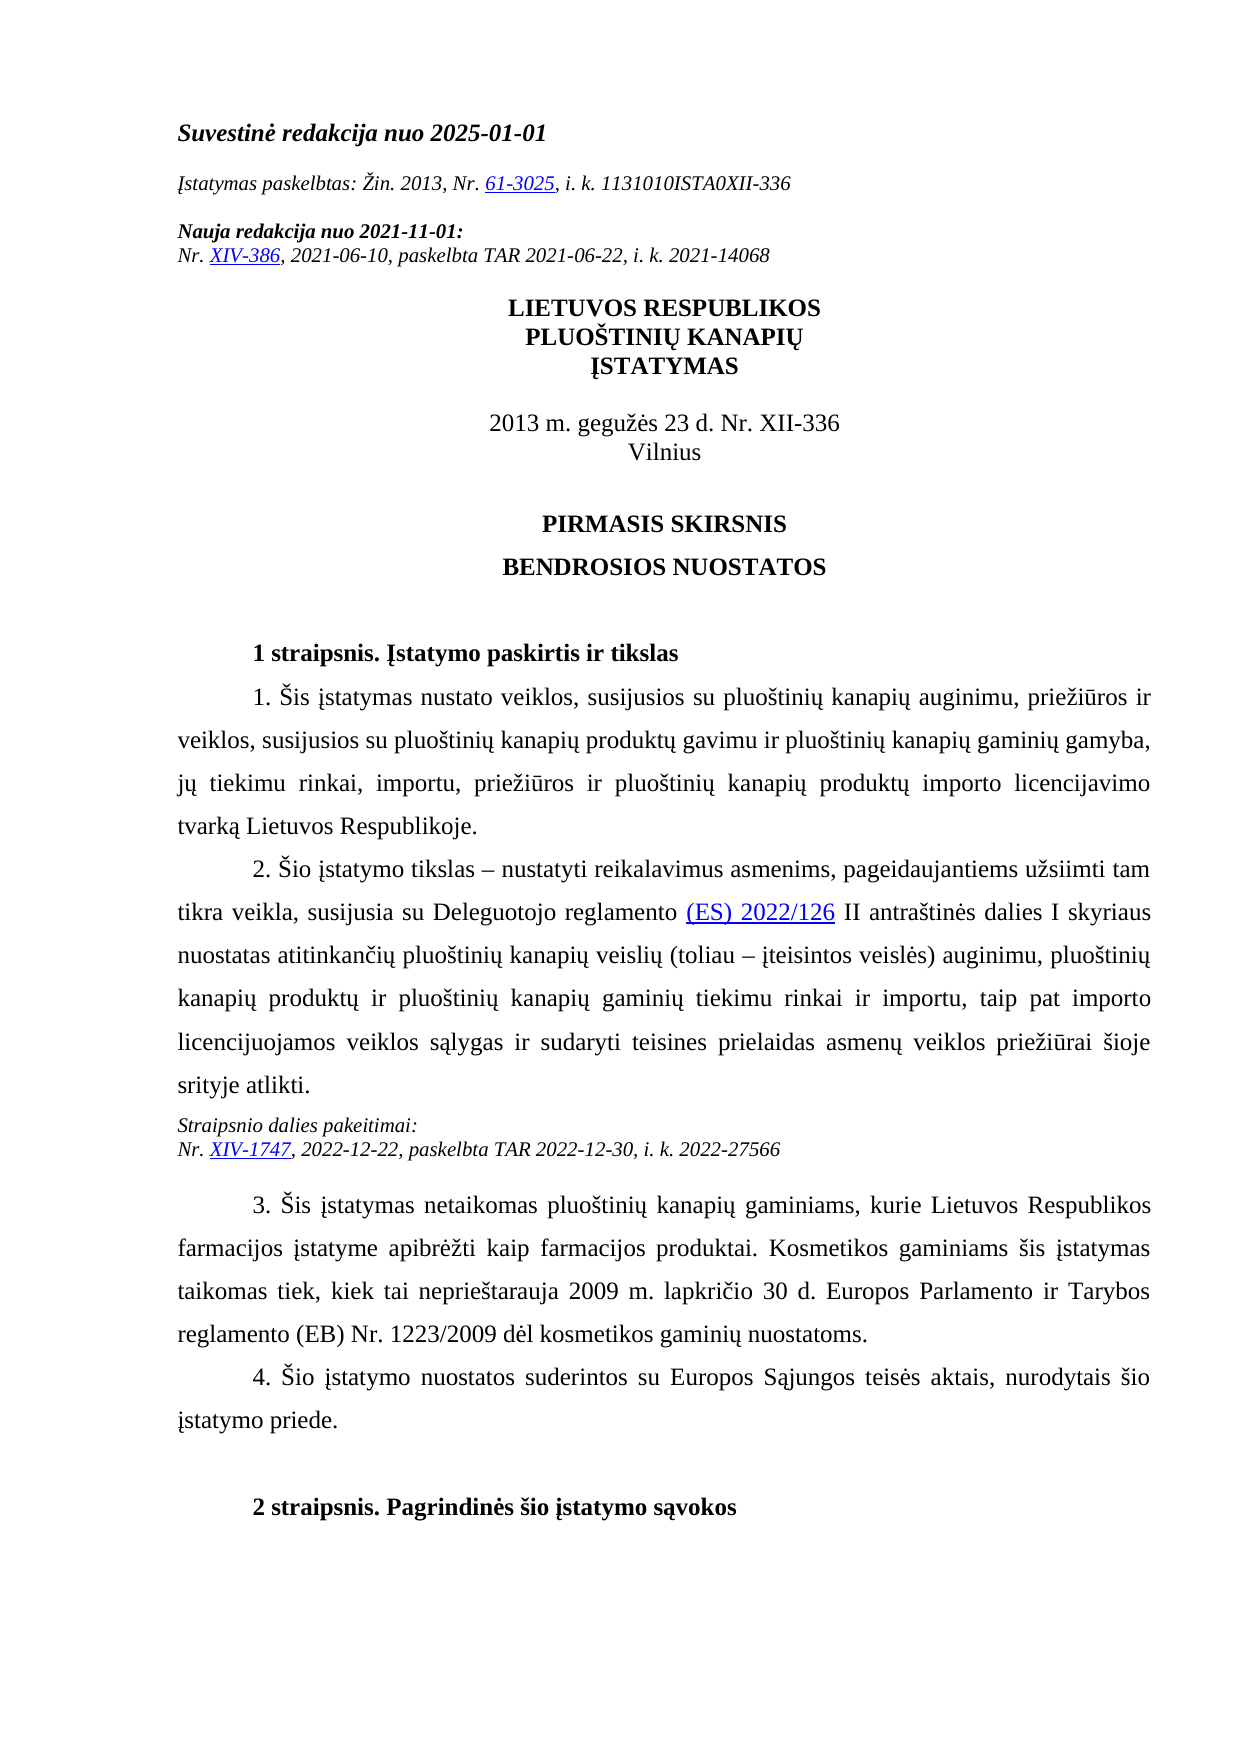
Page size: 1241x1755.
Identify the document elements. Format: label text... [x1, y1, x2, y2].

text LIETUVOS RESPUBLIKOS [177, 293, 1152, 322]
text Nauja redakcija nuo 2021-11-01: [177, 219, 1152, 243]
text 2013 m. gegužės 23 d. Nr. XII-336 [177, 408, 1152, 437]
text 2. Šio įstatymo tikslas – nustatyti reikalavimus asmenims, pageidaujantiems užsiimti tam tikra veikla, susijusia su Deleguotojo reglamento (ES) 2022/126 II antraštinės dalies I skyriaus nuostatas atitinkančių pluoštinių kanapių veislių (toliau – įteisintos veislės) auginimu, pluoštinių kanapių produktų ir pluoštinių kanapių gaminių tiekimu rinkai ir importu, taip pat importo licencijuojamos veiklos sąlygas ir sudaryti teisines prielaidas asmenų veiklos priežiūrai šioje srityje atlikti. [177, 854, 1152, 1098]
text 1. Šis įstatymas nustato veiklos, susijusios su pluoštinių kanapių auginimu, priežiūros ir veiklos, susijusios su pluoštinių kanapių produktų gavimu ir pluoštinių kanapių gaminių gamyba, jų tiekimu rinkai, importu, priežiūros ir pluoštinių kanapių produktų importo licencijavimo tvarką Lietuvos Respublikoje. [177, 682, 1152, 840]
text Įstatymas paskelbtas: Žin. 2013, Nr. 61-3025, i. k. 1131010ISTA0XII-336 [177, 171, 1152, 195]
text 4. Šio įstatymo nuostatos suderintos su Europos Sąjungos teisės aktais, nurodytais šio įstatymo priede. [177, 1362, 1152, 1434]
text Straipsnio dalies pakeitimai: [177, 1113, 1152, 1137]
text BENDROSIOS NUOSTATOS [177, 552, 1152, 581]
text Vilnius [177, 437, 1152, 466]
text 3. Šis įstatymas netaikomas pluoštinių kanapių gaminiams, kurie Lietuvos Respublikos farmacijos įstatyme apibrėžti kaip farmacijos produktai. Kosmetikos gaminiams šis įstatymas taikomas tiek, kiek tai neprieštarauja 2009 m. lapkričio 30 d. Europos Parlamento ir Tarybos reglamento (EB) Nr. 1223/2009 dėl kosmetikos gaminių nuostatoms. [177, 1190, 1152, 1348]
text PIRMASIS SKIRSNIS [177, 509, 1152, 538]
text 2 straipsnis. Pagrindinės šio įstatymo sąvokos [177, 1492, 1152, 1520]
text PLUOŠTINIŲ KANAPIŲ [177, 322, 1152, 351]
text ĮSTATYMAS [177, 351, 1152, 380]
text Nr. XIV-1747, 2022-12-22, paskelbta TAR 2022-12-30, i. k. 2022-27566 [177, 1137, 1152, 1161]
text Suvestinė redakcija nuo 2025-01-01 [177, 118, 1152, 147]
text Nr. XIV-386, 2021-06-10, paskelbta TAR 2021-06-22, i. k. 2021-14068 [177, 243, 1152, 267]
text 1 straipsnis. Įstatymo paskirtis ir tikslas [177, 638, 1152, 667]
